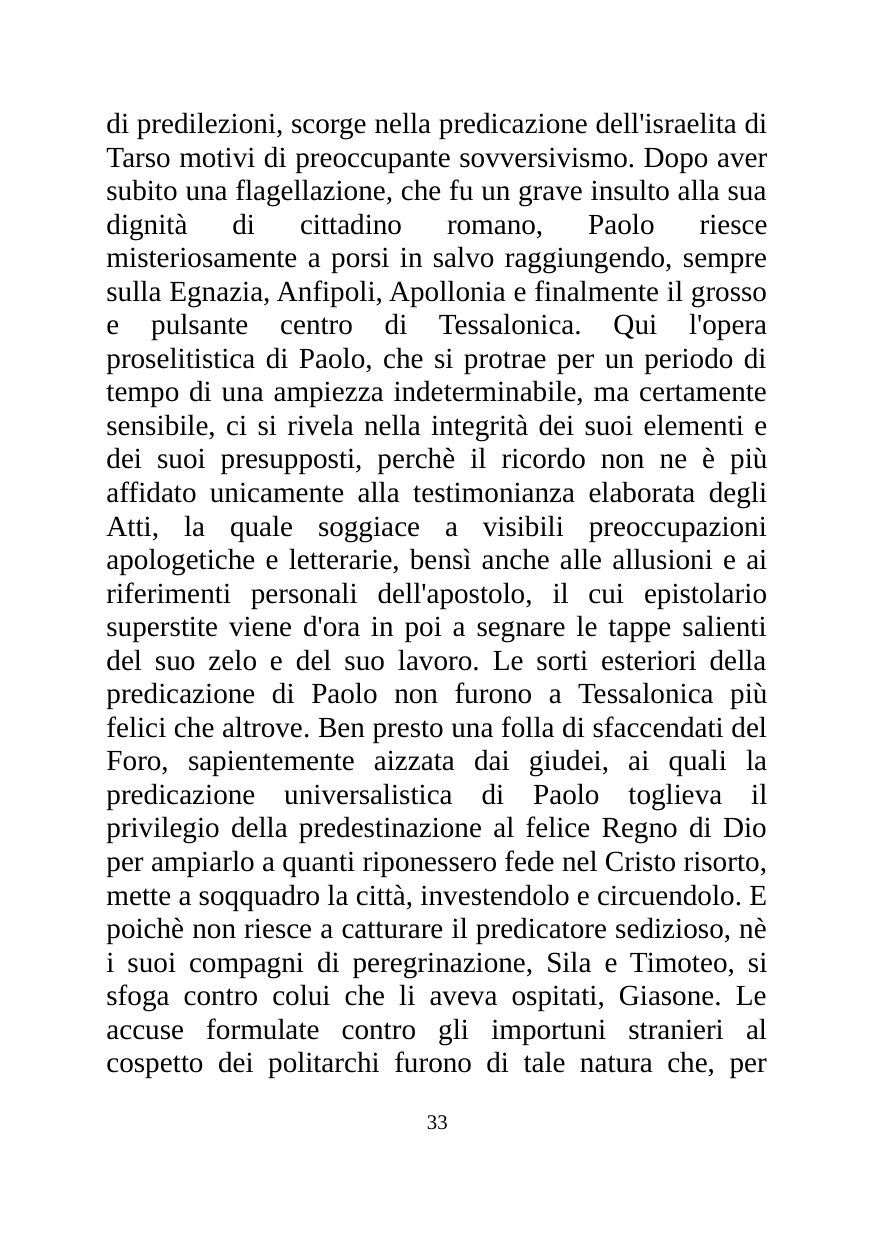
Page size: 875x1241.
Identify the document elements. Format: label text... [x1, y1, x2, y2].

text di predilezioni, scorge nella predicazione dell'israelita di Tarso motivi di preoccupante sovversivismo. Dopo aver subito una flagellazione, che fu un grave insulto alla sua dignità di cittadino romano, Paolo riesce misteriosamente a porsi in salvo raggiungendo, sempre sulla Egnazia, Anfipoli, Apollonia e finalmente il grosso e pulsante centro di Tessalonica. Qui l'opera proselitistica di Paolo, che si protrae per un periodo di tempo di una ampiezza indeterminabile, ma certamente sensibile, ci si rivela nella integrità dei suoi elementi e dei suoi presupposti, perchè il ricordo non ne è più affidato unicamente alla testimonianza elaborata degli Atti, la quale soggiace a visibili preoccupazioni apologetiche e letterarie, bensì anche alle allusioni e ai riferimenti personali dell'apostolo, il cui epistolario superstite viene d'ora in poi a segnare le tappe salienti del suo zelo e del suo lavoro. Le sorti esteriori della predicazione di Paolo non furono a Tessalonica più felici che altrove. Ben presto una folla di sfaccendati del Foro, sapientemente aizzata dai giudei, ai quali la predicazione universalistica di Paolo toglieva il privilegio della predestinazione al felice Regno di Dio per ampiarlo a quanti riponessero fede nel Cristo risorto, mette a soqquadro la città, investendolo e circuendolo. E poichè non riesce a catturare il predicatore sedizioso, nè i suoi compagni di peregrinazione, Sila e Timoteo, si sfoga contro colui che li aveva ospitati, Giasone. Le accuse formulate contro gli importuni stranieri al cospetto dei politarchi furono di tale natura che, per [106, 106, 768, 1079]
